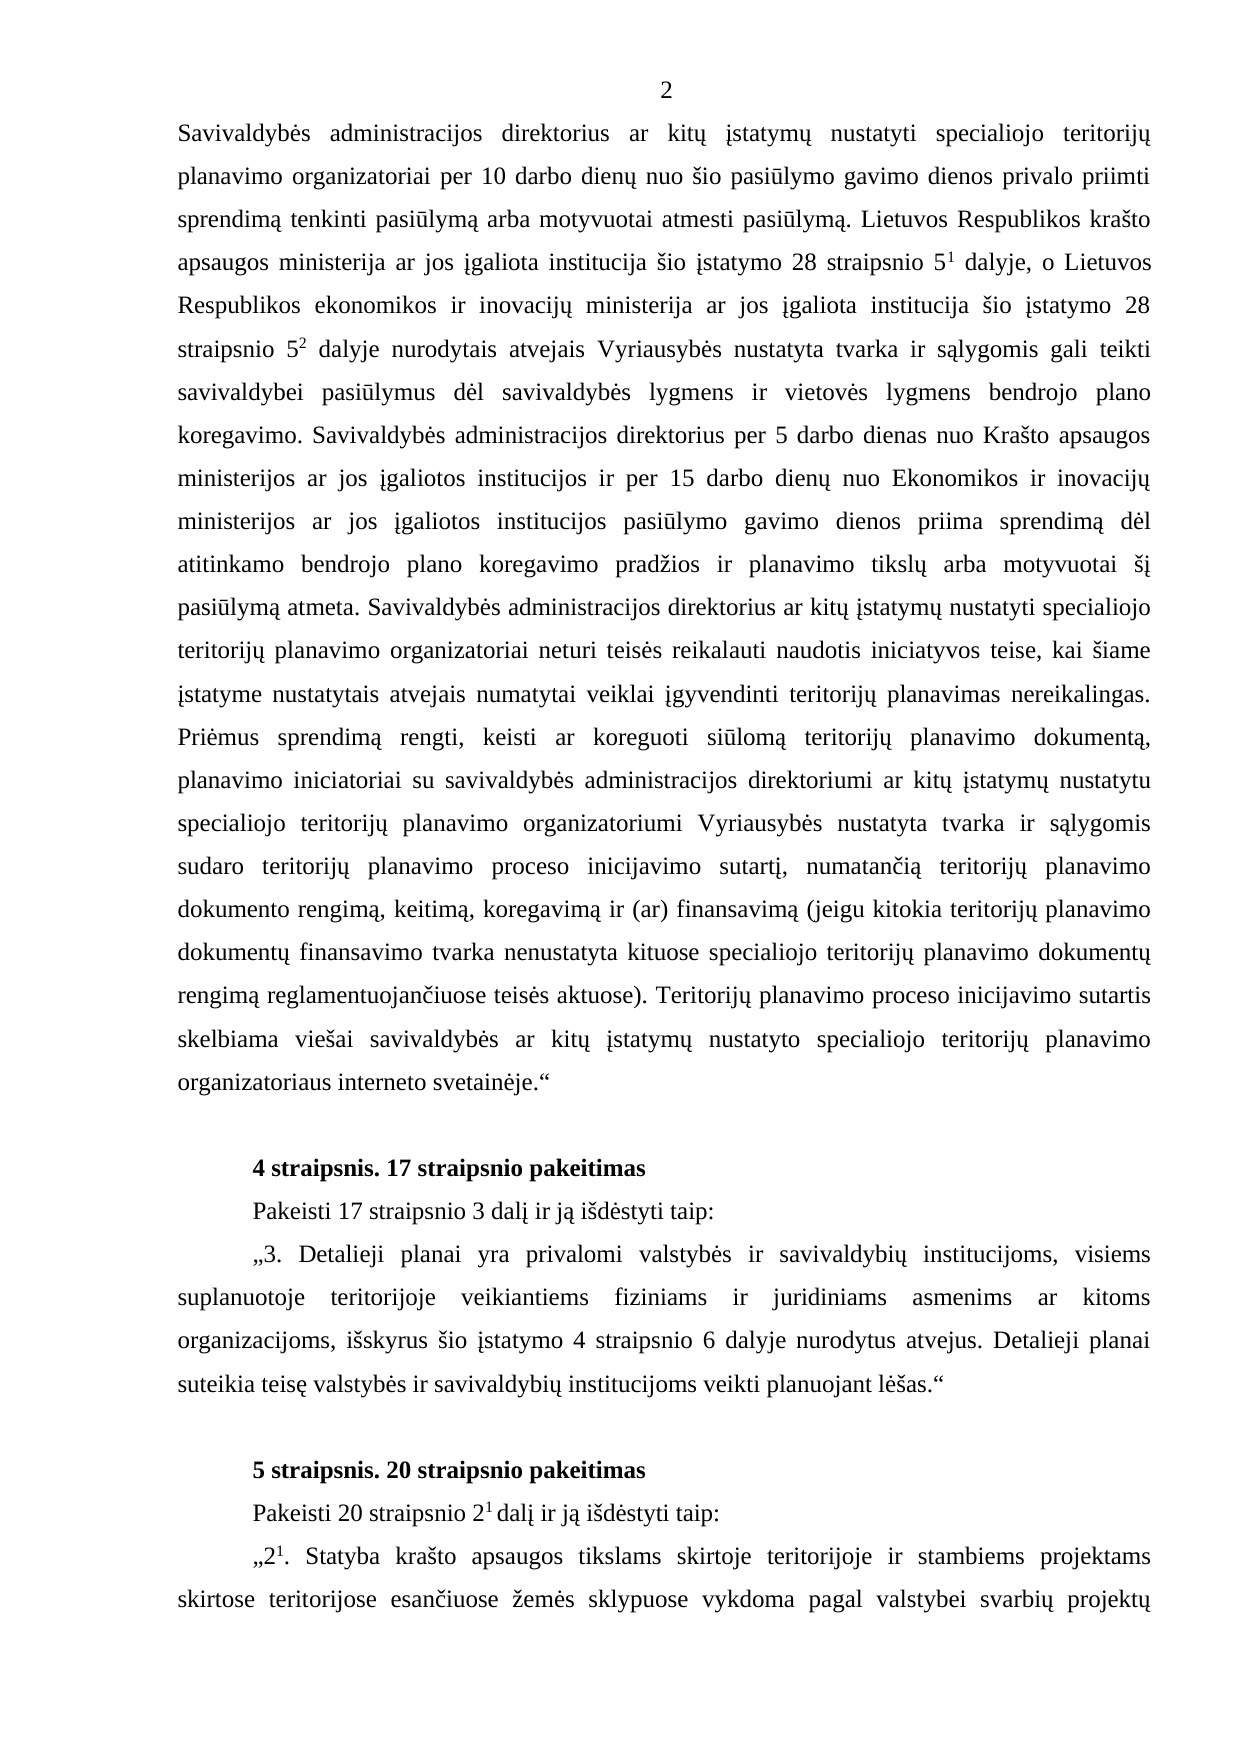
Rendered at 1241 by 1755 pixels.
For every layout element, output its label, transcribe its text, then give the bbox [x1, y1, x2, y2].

text Pakeisti 17 straipsnio 3 dalį ir ją išdėstyti taip: [177, 1196, 1152, 1225]
text Pakeisti 20 straipsnio 21 dalį ir ją išdėstyti taip: [177, 1498, 1152, 1527]
text 4 straipsnis. 17 straipsnio pakeitimas [177, 1153, 1152, 1182]
text „21. Statyba krašto apsaugos tikslams skirtoje teritorijoje ir stambiems projektams skirtose teritorijose esančiuose žemės sklypuose vykdoma pagal valstybei svarbių projektų [177, 1541, 1152, 1613]
text 5 straipsnis. 20 straipsnio pakeitimas [177, 1455, 1152, 1484]
text Savivaldybės administracijos direktorius ar kitų įstatymų nustatyti specialiojo teritorijų planavimo organizatoriai per 10 darbo dienų nuo šio pasiūlymo gavimo dienos privalo priimti sprendimą tenkinti pasiūlymą arba motyvuotai atmesti pasiūlymą. Lietuvos Respublikos krašto apsaugos ministerija ar jos įgaliota institucija šio įstatymo 28 straipsnio 51 dalyje, o Lietuvos Respublikos ekonomikos ir inovacijų ministerija ar jos įgaliota institucija šio įstatymo 28 straipsnio 52 dalyje nurodytais atvejais Vyriausybės nustatyta tvarka ir sąlygomis gali teikti savivaldybei pasiūlymus dėl savivaldybės lygmens ir vietovės lygmens bendrojo plano koregavimo. Savivaldybės administracijos direktorius per 5 darbo dienas nuo Krašto apsaugos ministerijos ar jos įgaliotos institucijos ir per 15 darbo dienų nuo Ekonomikos ir inovacijų ministerijos ar jos įgaliotos institucijos pasiūlymo gavimo dienos priima sprendimą dėl atitinkamo bendrojo plano koregavimo pradžios ir planavimo tikslų arba motyvuotai šį pasiūlymą atmeta. Savivaldybės administracijos direktorius ar kitų įstatymų nustatyti specialiojo teritorijų planavimo organizatoriai neturi teisės reikalauti naudotis iniciatyvos teise, kai šiame įstatyme nustatytais atvejais numatytai veiklai įgyvendinti teritorijų planavimas nereikalingas. Priėmus sprendimą rengti, keisti ar koreguoti siūlomą teritorijų planavimo dokumentą, planavimo iniciatoriai su savivaldybės administracijos direktoriumi ar kitų įstatymų nustatytu specialiojo teritorijų planavimo organizatoriumi Vyriausybės nustatyta tvarka ir sąlygomis sudaro teritorijų planavimo proceso inicijavimo sutartį, numatančią teritorijų planavimo dokumento rengimą, keitimą, koregavimą ir (ar) finansavimą (jeigu kitokia teritorijų planavimo dokumentų finansavimo tvarka nenustatyta kituose specialiojo teritorijų planavimo dokumentų rengimą reglamentuojančiuose teisės aktuose). Teritorijų planavimo proceso inicijavimo sutartis skelbiama viešai savivaldybės ar kitų įstatymų nustatyto specialiojo teritorijų planavimo organizatoriaus interneto svetainėje.“ [177, 118, 1152, 1096]
text „3. Detalieji planai yra privalomi valstybės ir savivaldybių institucijoms, visiems suplanuotoje teritorijoje veikiantiems fiziniams ir juridiniams asmenims ar kitoms organizacijoms, išskyrus šio įstatymo 4 straipsnio 6 dalyje nurodytus atvejus. Detalieji planai suteikia teisę valstybės ir savivaldybių institucijoms veikti planuojant lėšas.“ [177, 1239, 1152, 1397]
